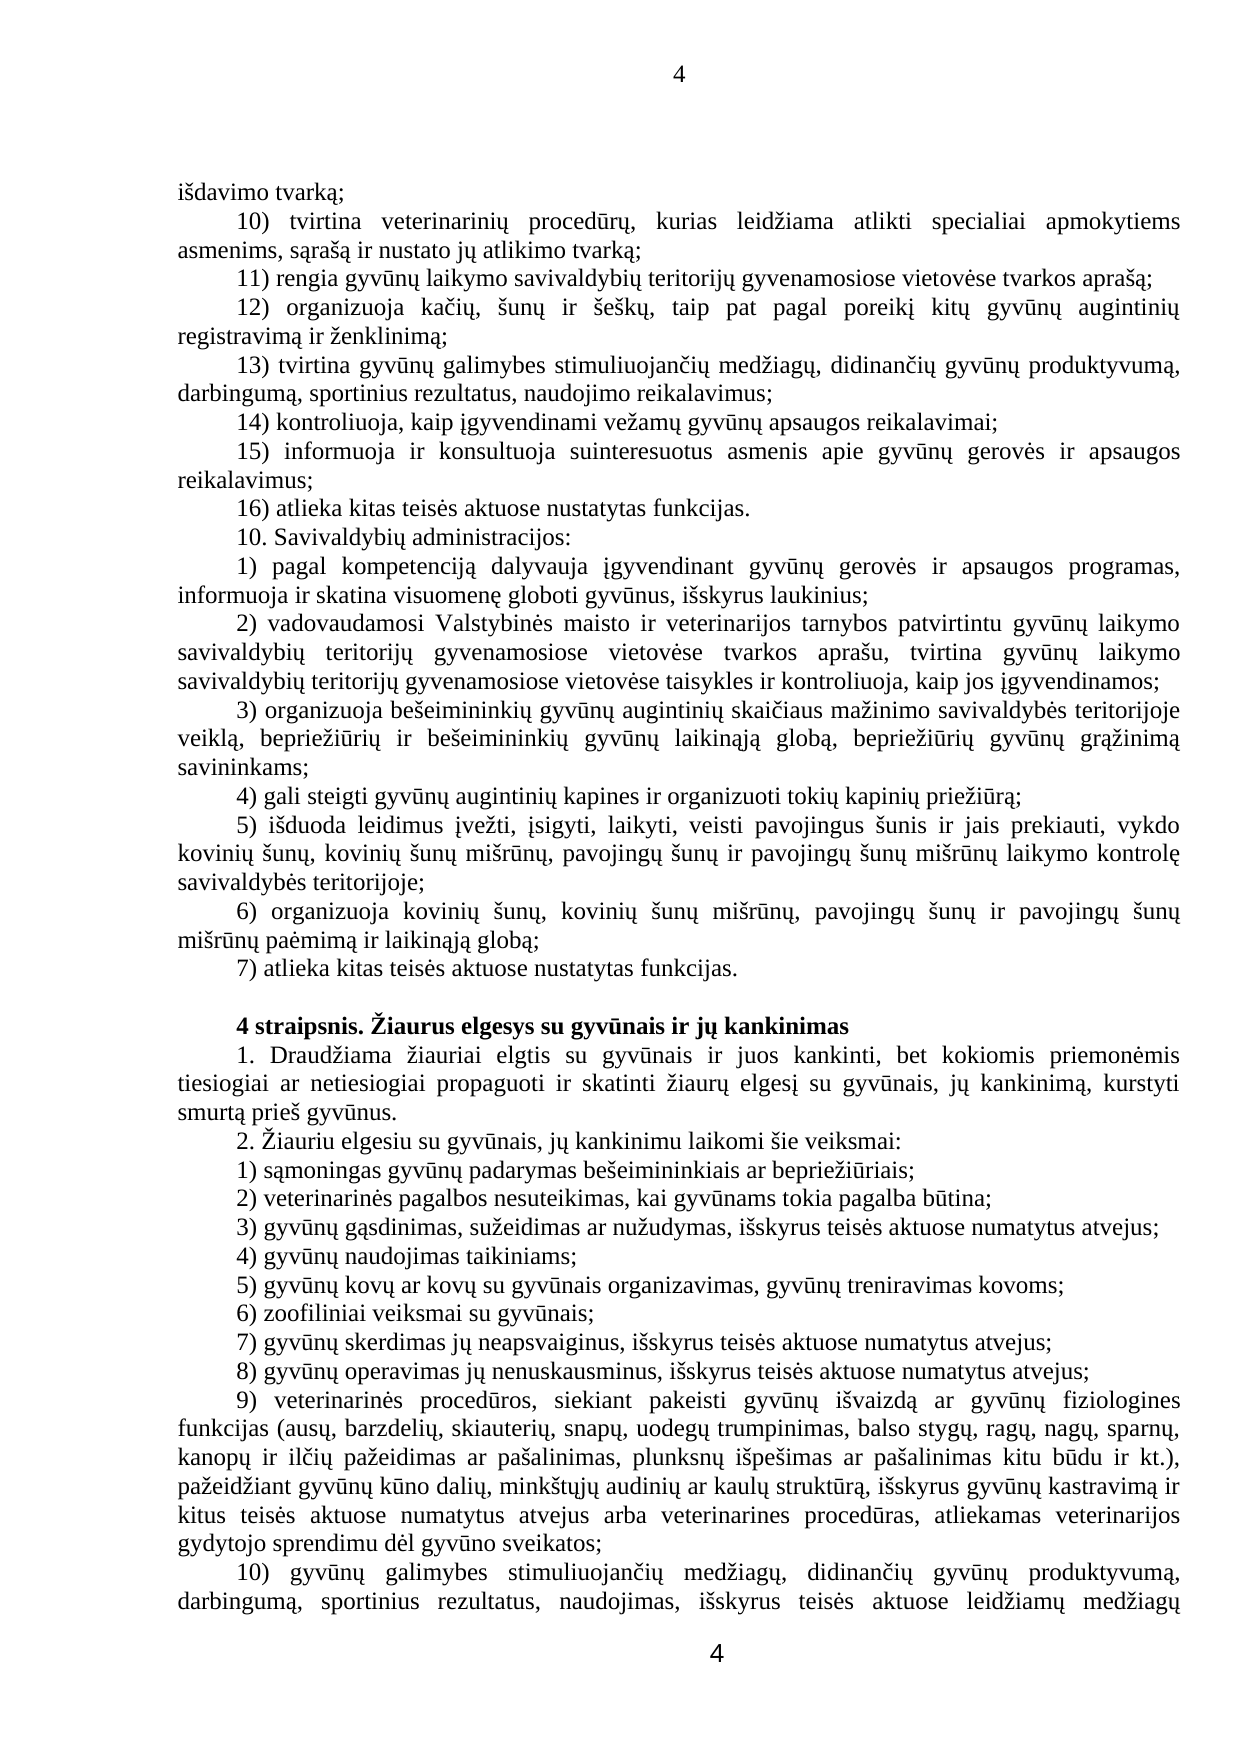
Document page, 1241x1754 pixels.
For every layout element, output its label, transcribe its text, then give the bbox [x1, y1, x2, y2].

text 10) tvirtina veterinarinių procedūrų, kurias leidžiama atlikti specialiai apmokytiems asmenims, sąrašą ir nustato jų atlikimo tvarką; [177, 206, 1181, 263]
text 5) išduoda leidimus įvežti, įsigyti, laikyti, veisti pavojingus šunis ir jais prekiauti, vykdo kovinių šunų, kovinių šunų mišrūnų, pavojingų šunų ir pavojingų šunų mišrūnų laikymo kontrolę savivaldybės teritorijoje; [177, 810, 1181, 896]
text 8) gyvūnų operavimas jų nenuskausminus, išskyrus teisės aktuose numatytus atvejus; [177, 1356, 1181, 1385]
text 6) organizuoja kovinių šunų, kovinių šunų mišrūnų, pavojingų šunų ir pavojingų šunų mišrūnų paėmimą ir laikinąją globą; [177, 896, 1181, 953]
text 16) atlieka kitas teisės aktuose nustatytas funkcijas. [177, 493, 1181, 522]
text 7) gyvūnų skerdimas jų neapsvaiginus, išskyrus teisės aktuose numatytus atvejus; [177, 1327, 1181, 1356]
text 13) tvirtina gyvūnų galimybes stimuliuojančių medžiagų, didinančių gyvūnų produktyvumą, darbingumą, sportinius rezultatus, naudojimo reikalavimus; [177, 350, 1181, 407]
text 10. Savivaldybių administracijos: [177, 522, 1181, 551]
text 1) sąmoningas gyvūnų padarymas bešeimininkiais ar bepriežiūriais; [177, 1155, 1181, 1183]
text 10) gyvūnų galimybes stimuliuojančių medžiagų, didinančių gyvūnų produktyvumą, darbingumą, sportinius rezultatus, naudojimas, išskyrus teisės aktuose leidžiamų medžiagų [177, 1557, 1181, 1615]
text 6) zoofiliniai veiksmai su gyvūnais; [177, 1298, 1181, 1327]
text 3) gyvūnų gąsdinimas, sužeidimas ar nužudymas, išskyrus teisės aktuose numatytus atvejus; [177, 1212, 1181, 1241]
text 4) gali steigti gyvūnų augintinių kapines ir organizuoti tokių kapinių priežiūrą; [177, 781, 1181, 810]
text 2. Žiauriu elgesiu su gyvūnais, jų kankinimu laikomi šie veiksmai: [177, 1126, 1181, 1155]
text 14) kontroliuoja, kaip įgyvendinami vežamų gyvūnų apsaugos reikalavimai; [177, 407, 1181, 436]
text išdavimo tvarką; [177, 177, 1181, 206]
text 2) veterinarinės pagalbos nesuteikimas, kai gyvūnams tokia pagalba būtina; [177, 1183, 1181, 1212]
text 2) vadovaudamosi Valstybinės maisto ir veterinarijos tarnybos patvirtintu gyvūnų laikymo savivaldybių teritorijų gyvenamosiose vietovėse tvarkos aprašu, tvirtina gyvūnų laikymo savivaldybių teritorijų gyvenamosiose vietovėse taisykles ir kontroliuoja, kaip jos įgyvendinamos; [177, 608, 1181, 695]
text 12) organizuoja kačių, šunų ir šeškų, taip pat pagal poreikį kitų gyvūnų augintinių registravimą ir ženklinimą; [177, 292, 1181, 350]
text 4 straipsnis. Žiaurus elgesys su gyvūnais ir jų kankinimas [177, 1011, 1181, 1040]
text 9) veterinarinės procedūros, siekiant pakeisti gyvūnų išvaizdą ar gyvūnų fiziologines funkcijas (ausų, barzdelių, skiauterių, snapų, uodegų trumpinimas, balso stygų, ragų, nagų, sparnų, kanopų ir ilčių pažeidimas ar pašalinimas, plunksnų išpešimas ar pašalinimas kitu būdu ir kt.), pažeidžiant gyvūnų kūno dalių, minkštųjų audinių ar kaulų struktūrą, išskyrus gyvūnų kastravimą ir kitus teisės aktuose numatytus atvejus arba veterinarines procedūras, atliekamas veterinarijos gydytojo sprendimu dėl gyvūno sveikatos; [177, 1385, 1181, 1557]
text 7) atlieka kitas teisės aktuose nustatytas funkcijas. [177, 953, 1181, 982]
text 1) pagal kompetenciją dalyvauja įgyvendinant gyvūnų gerovės ir apsaugos programas, informuoja ir skatina visuomenę globoti gyvūnus, išskyrus laukinius; [177, 551, 1181, 608]
text 5) gyvūnų kovų ar kovų su gyvūnais organizavimas, gyvūnų treniravimas kovoms; [177, 1270, 1181, 1298]
text 4) gyvūnų naudojimas taikiniams; [177, 1241, 1181, 1270]
text 1. Draudžiama žiauriai elgtis su gyvūnais ir juos kankinti, bet kokiomis priemonėmis tiesiogiai ar netiesiogiai propaguoti ir skatinti žiaurų elgesį su gyvūnais, jų kankinimą, kurstyti smurtą prieš gyvūnus. [177, 1040, 1181, 1126]
text 11) rengia gyvūnų laikymo savivaldybių teritorijų gyvenamosiose vietovėse tvarkos aprašą; [177, 263, 1181, 292]
text 3) organizuoja bešeimininkių gyvūnų augintinių skaičiaus mažinimo savivaldybės teritorijoje veiklą, bepriežiūrių ir bešeimininkių gyvūnų laikinąją globą, bepriežiūrių gyvūnų grąžinimą savininkams; [177, 695, 1181, 781]
text 15) informuoja ir konsultuoja suinteresuotus asmenis apie gyvūnų gerovės ir apsaugos reikalavimus; [177, 436, 1181, 493]
